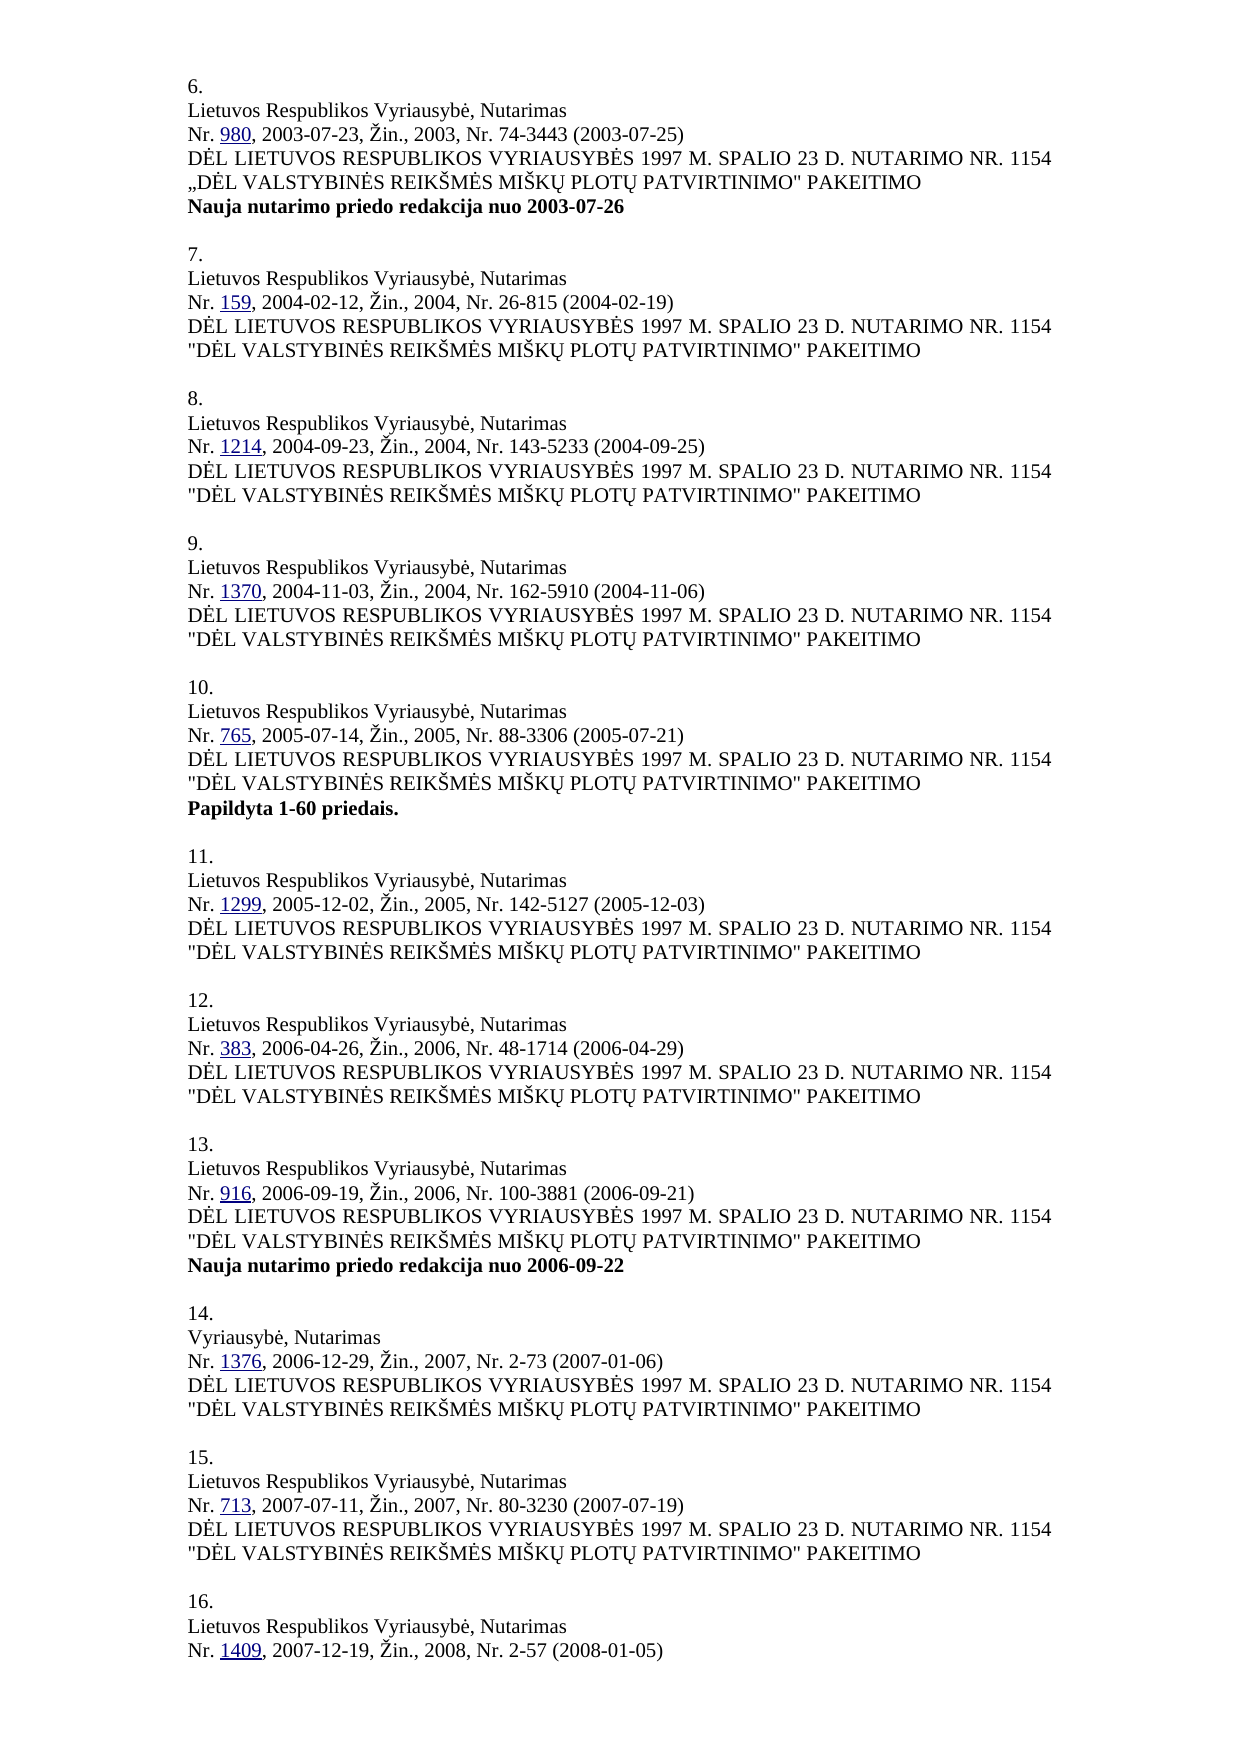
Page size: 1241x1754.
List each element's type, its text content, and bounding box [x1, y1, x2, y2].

text Nr. 980, 2003-07-23, Žin., 2003, Nr. 74-3443 (2003-07-25) [187, 122, 1053, 146]
text 11. [187, 843, 1053, 868]
text 15. [187, 1445, 1053, 1469]
text DĖL LIETUVOS RESPUBLIKOS VYRIAUSYBĖS 1997 M. SPALIO 23 D. NUTARIMO NR. 1154 "DĖL VALSTYBINĖS REIKŠMĖS MIŠKŲ PLOTŲ PATVIRTINIMO" PAKEITIMO [187, 916, 1053, 964]
text DĖL LIETUVOS RESPUBLIKOS VYRIAUSYBĖS 1997 M. SPALIO 23 D. NUTARIMO NR. 1154 "DĖL VALSTYBINĖS REIKŠMĖS MIŠKŲ PLOTŲ PATVIRTINIMO" PAKEITIMO [187, 1517, 1053, 1565]
text Vyriausybė, Nutarimas [187, 1325, 1053, 1349]
text Nauja nutarimo priedo redakcija nuo 2003-07-26 [187, 194, 1053, 218]
text Papildyta 1-60 priedais. [187, 795, 1053, 819]
text Lietuvos Respublikos Vyriausybė, Nutarimas [187, 555, 1053, 579]
text Nr. 916, 2006-09-19, Žin., 2006, Nr. 100-3881 (2006-09-21) [187, 1180, 1053, 1204]
text 16. [187, 1589, 1053, 1613]
text 10. [187, 675, 1053, 699]
text DĖL LIETUVOS RESPUBLIKOS VYRIAUSYBĖS 1997 M. SPALIO 23 D. NUTARIMO NR. 1154 "DĖL VALSTYBINĖS REIKŠMĖS MIŠKŲ PLOTŲ PATVIRTINIMO" PAKEITIMO [187, 314, 1053, 362]
text Lietuvos Respublikos Vyriausybė, Nutarimas [187, 266, 1053, 290]
text Nr. 1409, 2007-12-19, Žin., 2008, Nr. 2-57 (2008-01-05) [187, 1638, 1053, 1662]
text Lietuvos Respublikos Vyriausybė, Nutarimas [187, 98, 1053, 122]
text Nr. 1376, 2006-12-29, Žin., 2007, Nr. 2-73 (2007-01-06) [187, 1349, 1053, 1373]
text Lietuvos Respublikos Vyriausybė, Nutarimas [187, 1156, 1053, 1180]
text DĖL LIETUVOS RESPUBLIKOS VYRIAUSYBĖS 1997 M. SPALIO 23 D. NUTARIMO NR. 1154 "DĖL VALSTYBINĖS REIKŠMĖS MIŠKŲ PLOTŲ PATVIRTINIMO" PAKEITIMO [187, 747, 1053, 795]
text Lietuvos Respublikos Vyriausybė, Nutarimas [187, 1613, 1053, 1638]
text DĖL LIETUVOS RESPUBLIKOS VYRIAUSYBĖS 1997 M. SPALIO 23 D. NUTARIMO NR. 1154 "DĖL VALSTYBINĖS REIKŠMĖS MIŠKŲ PLOTŲ PATVIRTINIMO" PAKEITIMO [187, 1373, 1053, 1421]
text 9. [187, 531, 1053, 555]
text Lietuvos Respublikos Vyriausybė, Nutarimas [187, 1012, 1053, 1036]
text Nr. 713, 2007-07-11, Žin., 2007, Nr. 80-3230 (2007-07-19) [187, 1493, 1053, 1517]
text 6. [187, 73, 1053, 98]
text 12. [187, 988, 1053, 1012]
text Nr. 159, 2004-02-12, Žin., 2004, Nr. 26-815 (2004-02-19) [187, 290, 1053, 314]
text DĖL LIETUVOS RESPUBLIKOS VYRIAUSYBĖS 1997 M. SPALIO 23 D. NUTARIMO NR. 1154 "DĖL VALSTYBINĖS REIKŠMĖS MIŠKŲ PLOTŲ PATVIRTINIMO" PAKEITIMO [187, 458, 1053, 507]
text Nr. 1370, 2004-11-03, Žin., 2004, Nr. 162-5910 (2004-11-06) [187, 579, 1053, 603]
text Nr. 383, 2006-04-26, Žin., 2006, Nr. 48-1714 (2006-04-29) [187, 1036, 1053, 1060]
text Nr. 765, 2005-07-14, Žin., 2005, Nr. 88-3306 (2005-07-21) [187, 723, 1053, 747]
text Lietuvos Respublikos Vyriausybė, Nutarimas [187, 699, 1053, 723]
text Nr. 1299, 2005-12-02, Žin., 2005, Nr. 142-5127 (2005-12-03) [187, 892, 1053, 916]
text 8. [187, 386, 1053, 410]
text DĖL LIETUVOS RESPUBLIKOS VYRIAUSYBĖS 1997 M. SPALIO 23 D. NUTARIMO NR. 1154 "DĖL VALSTYBINĖS REIKŠMĖS MIŠKŲ PLOTŲ PATVIRTINIMO" PAKEITIMO [187, 1204, 1053, 1253]
text Lietuvos Respublikos Vyriausybė, Nutarimas [187, 868, 1053, 892]
text Nauja nutarimo priedo redakcija nuo 2006-09-22 [187, 1253, 1053, 1277]
text 7. [187, 242, 1053, 266]
text DĖL LIETUVOS RESPUBLIKOS VYRIAUSYBĖS 1997 M. SPALIO 23 D. NUTARIMO NR. 1154 "DĖL VALSTYBINĖS REIKŠMĖS MIŠKŲ PLOTŲ PATVIRTINIMO" PAKEITIMO [187, 1060, 1053, 1108]
text Lietuvos Respublikos Vyriausybė, Nutarimas [187, 1469, 1053, 1493]
text Lietuvos Respublikos Vyriausybė, Nutarimas [187, 410, 1053, 434]
text DĖL LIETUVOS RESPUBLIKOS VYRIAUSYBĖS 1997 M. SPALIO 23 D. NUTARIMO NR. 1154 „DĖL VALSTYBINĖS REIKŠMĖS MIŠKŲ PLOTŲ PATVIRTINIMO" PAKEITIMO [187, 146, 1053, 194]
text DĖL LIETUVOS RESPUBLIKOS VYRIAUSYBĖS 1997 M. SPALIO 23 D. NUTARIMO NR. 1154 "DĖL VALSTYBINĖS REIKŠMĖS MIŠKŲ PLOTŲ PATVIRTINIMO" PAKEITIMO [187, 603, 1053, 651]
text Nr. 1214, 2004-09-23, Žin., 2004, Nr. 143-5233 (2004-09-25) [187, 434, 1053, 458]
text 13. [187, 1132, 1053, 1156]
text 14. [187, 1301, 1053, 1325]
